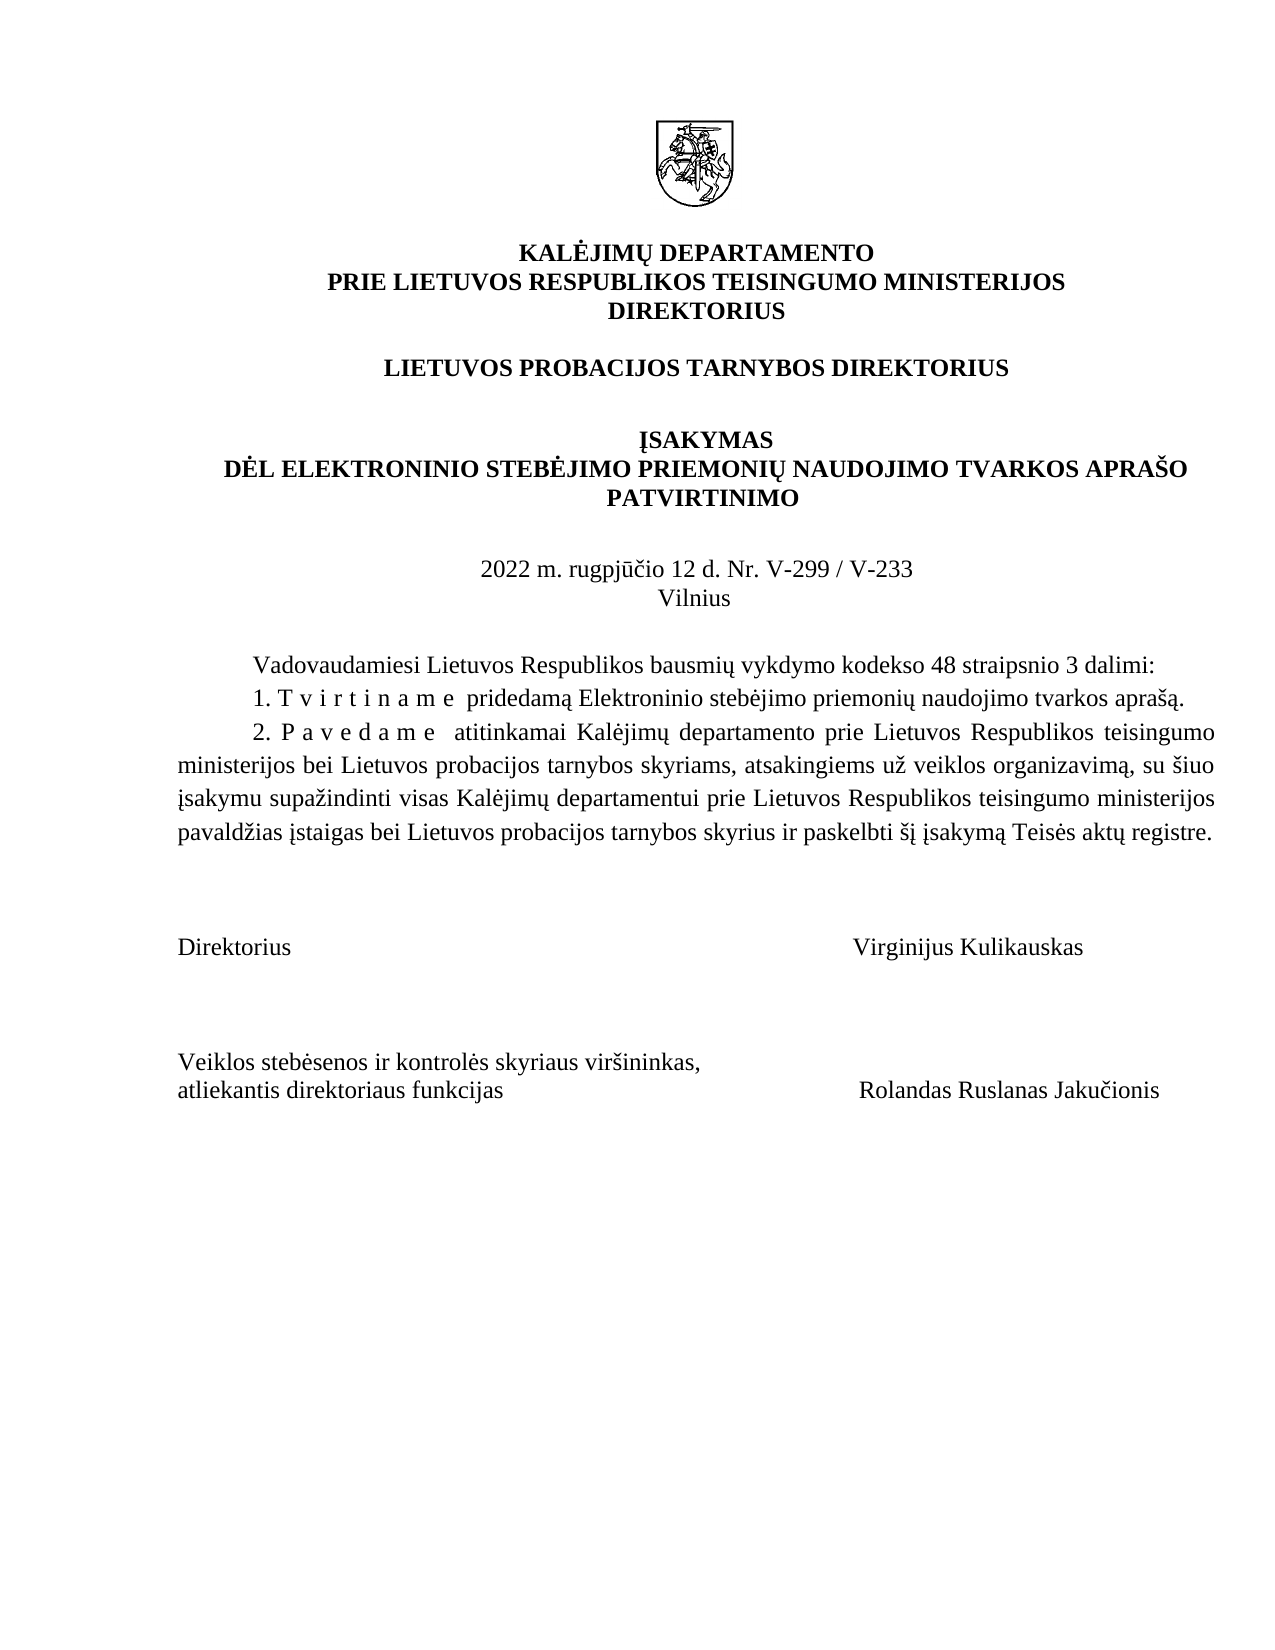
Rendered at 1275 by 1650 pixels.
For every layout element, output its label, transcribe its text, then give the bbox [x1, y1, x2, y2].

text PRIE LIETUVOS RESPUBLIKOS TEISINGUMO MINISTERIJOS [177, 267, 1216, 296]
text DĖL ELEKTRONINIO STEBĖJIMO PRIEMONIŲ NAUDOJIMO TVARKOS APRAŠO PATVIRTINIMO [196, 454, 1216, 511]
text Įsakymas [196, 425, 1216, 454]
text Direktorius Virginijus Kulikauskas [177, 932, 1216, 960]
text Veiklos stebėsenos ir kontrolės skyriaus viršininkas, [177, 1047, 1216, 1075]
text Vadovaudamiesi Lietuvos Respublikos bausmių vykdymo kodekso 48 straipsnio 3 dalimi: [177, 645, 1216, 679]
text DIREKTORIUS [177, 296, 1216, 324]
text LIETUVOS PROBACIJOS TARNYBOS DIREKTORIUS [177, 353, 1216, 382]
text 2. Pavedame atitinkamai Kalėjimų departamento prie Lietuvos Respublikos teisingumo ministerijos bei Lietuvos probacijos tarnybos skyriams, atsakingiems už veiklos organizavimą, su šiuo įsakymu supažindinti visas Kalėjimų departamentui prie Lietuvos Respublikos teisingumo ministerijos pavaldžias įstaigas bei Lietuvos probacijos tarnybos skyrius ir paskelbti šį įsakymą Teisės aktų registre. [177, 712, 1216, 845]
text 1. Tvirtiname pridedamą Elektroninio stebėjimo priemonių naudojimo tvarkos aprašą. [252, 679, 1216, 712]
text KALĖJIMŲ DEPARTAMENTO [177, 238, 1216, 267]
text Vilnius [177, 583, 1211, 612]
text 2022 m. rugpjūčio 12 d. Nr. V-299 / V-233 [177, 554, 1216, 583]
text atliekantis direktoriaus funkcijas Rolandas Ruslanas Jakučionis [177, 1075, 1216, 1104]
